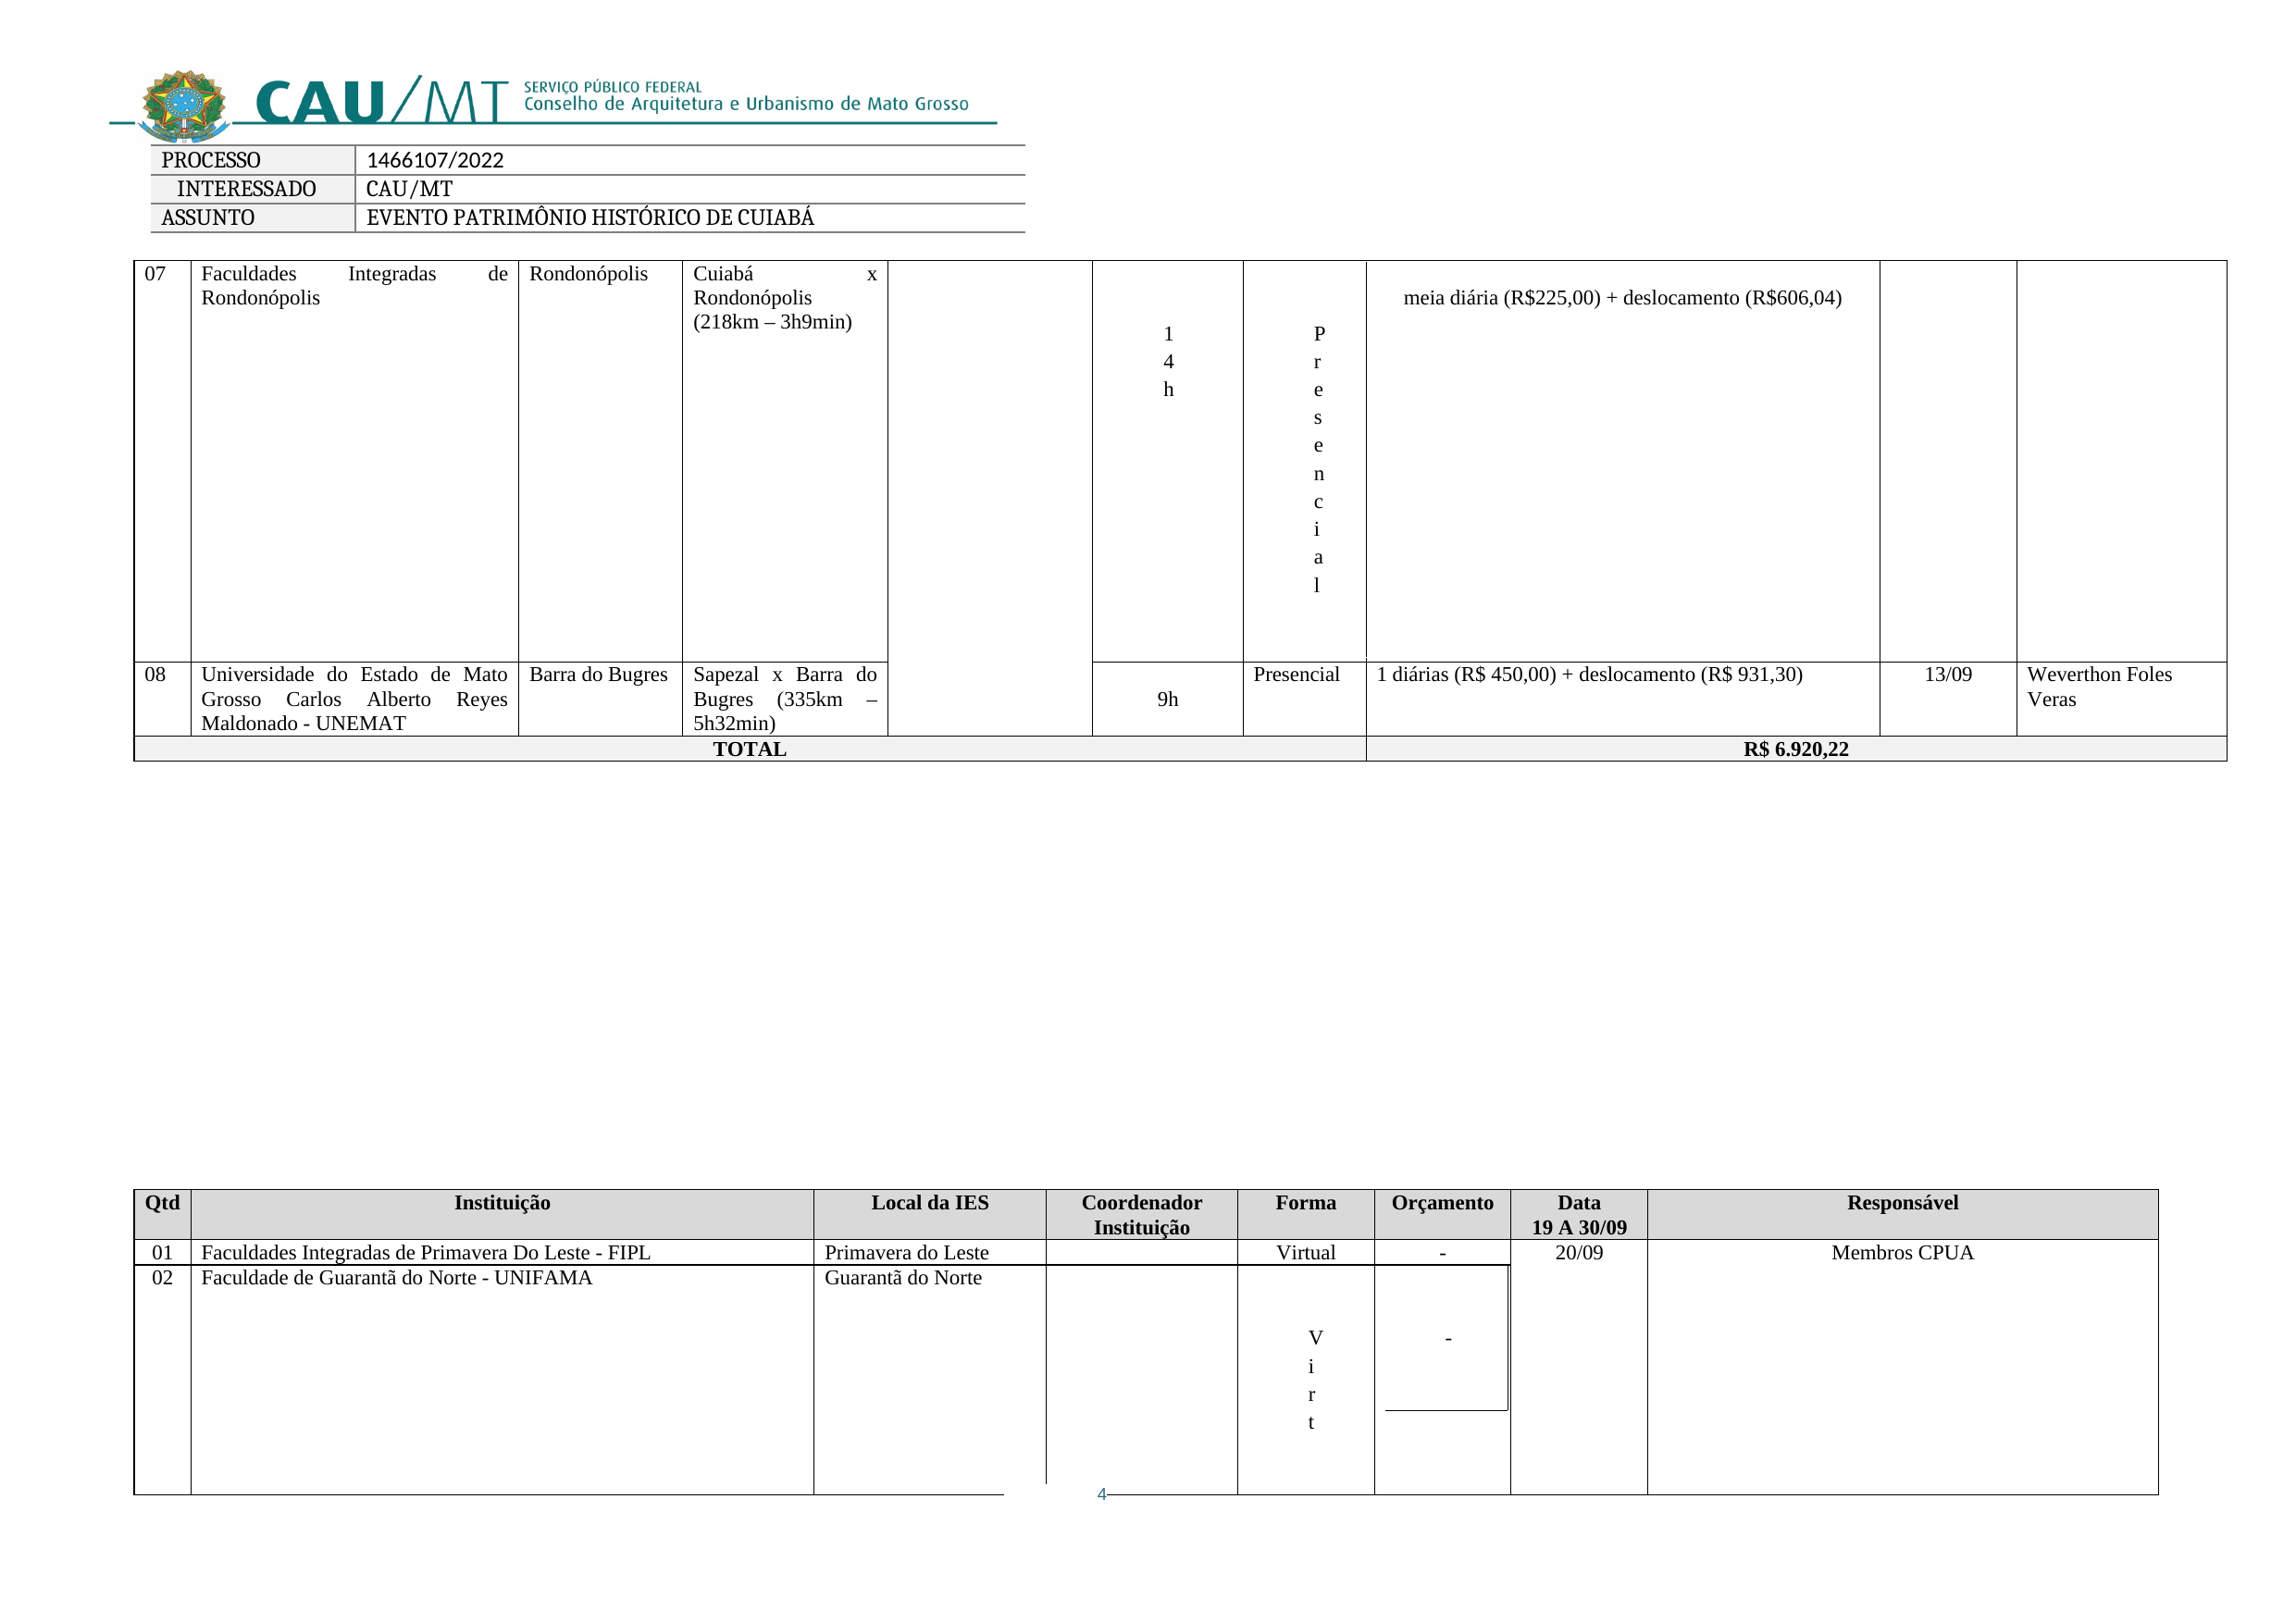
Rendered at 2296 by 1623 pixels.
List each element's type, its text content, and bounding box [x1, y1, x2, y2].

table_cell [1047, 1266, 1237, 1494]
table_cell Sapezal x Barra do Bugres (335km – 5h32min) [683, 663, 887, 735]
table_cell [1047, 1240, 1237, 1264]
table_cell 08 [135, 663, 191, 735]
table_cell [888, 261, 1092, 735]
table_header Orçamento [1375, 1190, 1510, 1239]
table_cell 13/09 [1880, 663, 2017, 735]
table_cell Faculdades Integradas de Rondonópolis [192, 261, 518, 661]
table_header Local da IES [814, 1190, 1046, 1239]
table_cell Weverthon Foles Veras [2017, 663, 2227, 735]
table_cell - [1386, 1267, 1507, 1409]
table_header Coordenador Instituição [1047, 1190, 1237, 1239]
table_cell 07 [135, 261, 191, 661]
table_cell [2017, 261, 2227, 661]
table_cell Presencial [1244, 261, 1366, 661]
table_header Data 19 A 30/09 [1511, 1190, 1647, 1239]
table_cell 9h [1093, 663, 1243, 735]
table_cell - [1375, 1240, 1510, 1264]
table_cell Faculdade de Guarantã do Norte - UNIFAMA [192, 1266, 813, 1494]
table_cell 14h [1093, 261, 1243, 661]
table_cell Guarantã do Norte [814, 1266, 1046, 1494]
table_cell R$ 6.920,22 [1367, 737, 2227, 761]
table_cell Cuiabá x Rondonópolis (218km – 3h9min) [683, 261, 887, 661]
table_cell 01 [135, 1240, 191, 1264]
table_cell Primavera do Leste [814, 1240, 1046, 1264]
table_cell Virt [1249, 1267, 1371, 1493]
table_cell - [1375, 1266, 1510, 1494]
table_cell 02 [135, 1266, 191, 1494]
table_cell TOTAL [135, 737, 1366, 761]
table_cell Virtual [1238, 1240, 1374, 1264]
table_cell Membros CPUA [1648, 1240, 2158, 1494]
table_header Forma [1238, 1190, 1374, 1239]
table_cell 20/09 [1511, 1240, 1647, 1494]
table_cell Barra do Bugres [519, 663, 682, 735]
table_cell meia diária (R$225,00) + deslocamento (R$606,04) [1367, 261, 1880, 661]
table_cell 1 diárias (R$ 450,00) + deslocamento (R$ 931,30) [1367, 663, 1880, 735]
table_header Qtd [135, 1190, 191, 1239]
table_header Instituição [192, 1190, 813, 1239]
table_cell Presencial [1244, 663, 1366, 735]
table_cell Faculdades Integradas de Primavera Do Leste - FIPL [192, 1240, 813, 1264]
table_cell Rondonópolis [519, 261, 682, 661]
table_cell [1238, 1266, 1248, 1494]
table_cell [1880, 261, 2017, 661]
table_header Responsável [1648, 1190, 2158, 1239]
table_cell Universidade do Estado de Mato Grosso Carlos Alberto Reyes Maldonado - UNEMAT [192, 663, 518, 735]
